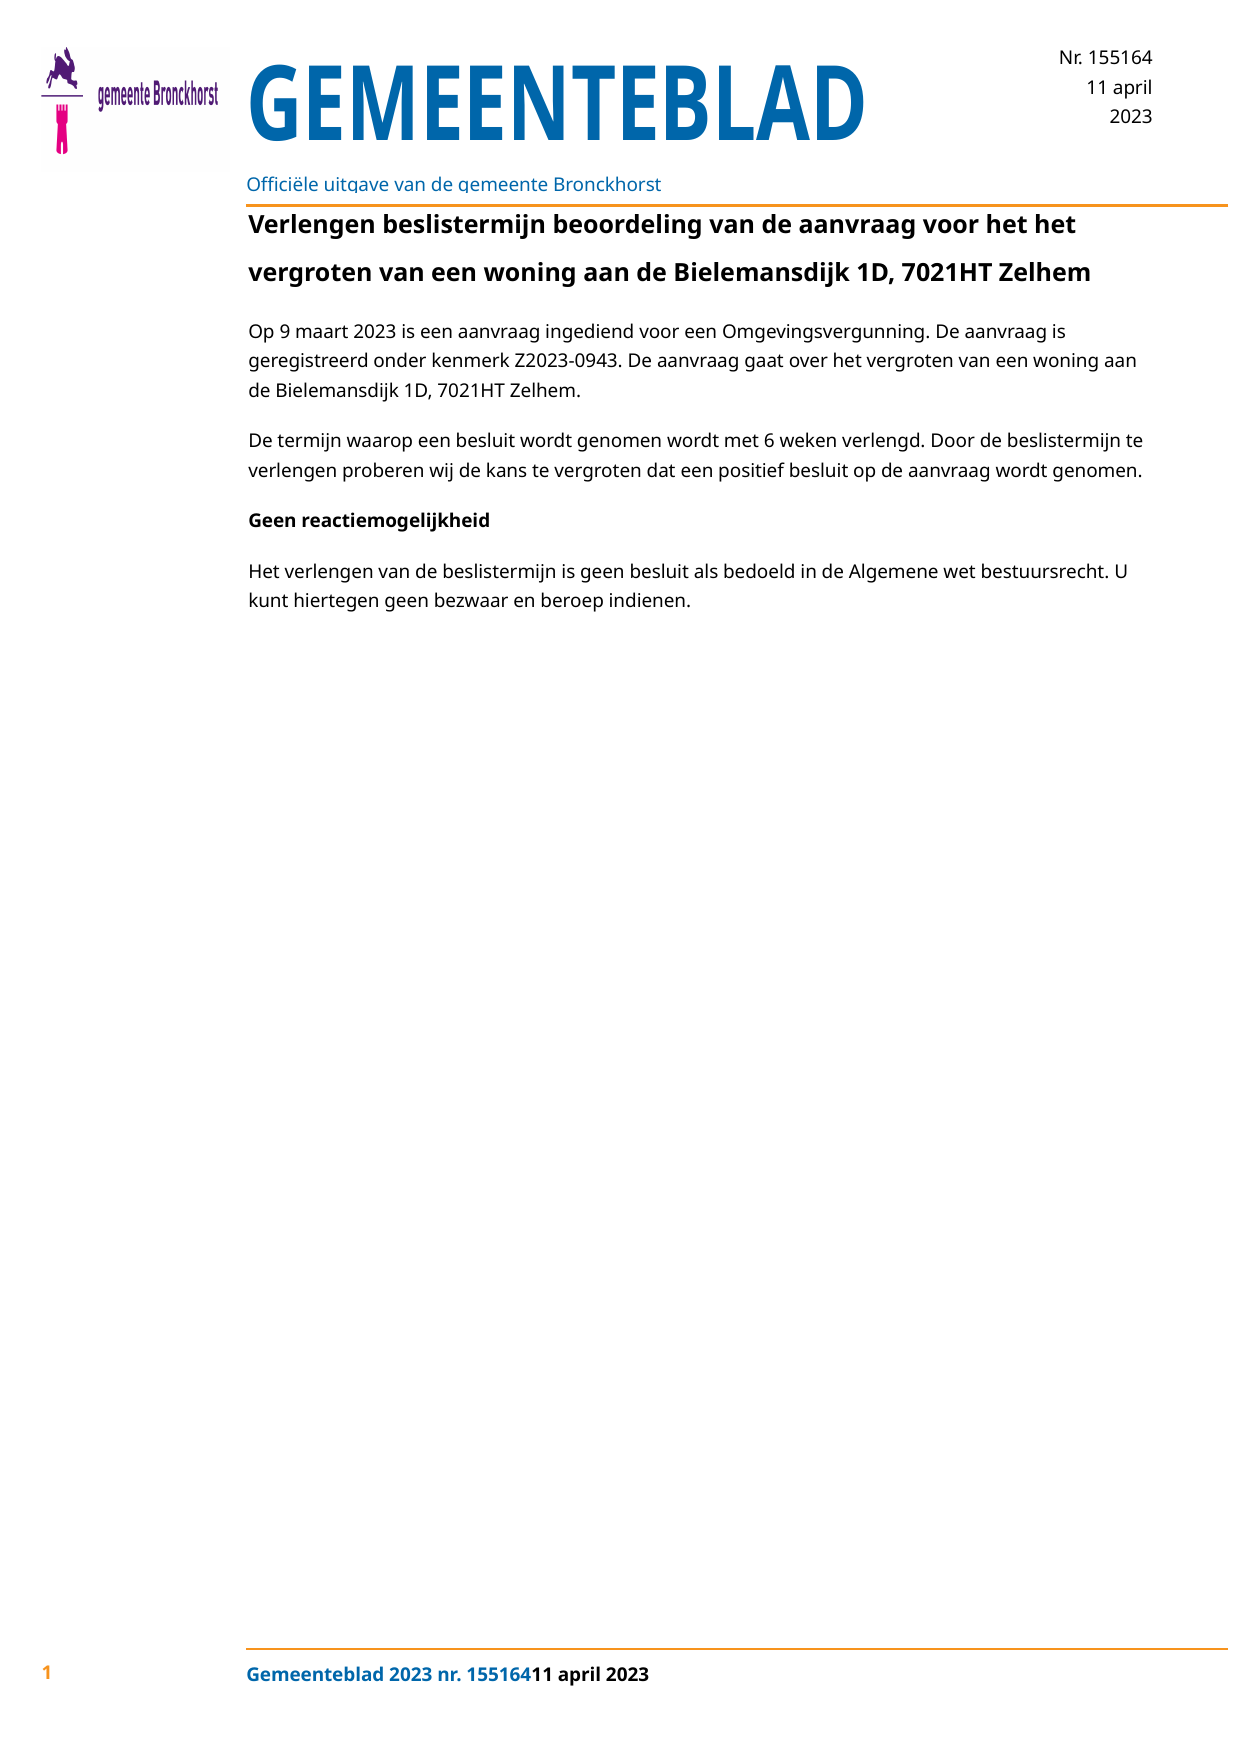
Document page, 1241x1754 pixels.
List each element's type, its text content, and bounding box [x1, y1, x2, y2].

picture [41, 47, 231, 172]
text Op 9 maart 2023 is een aanvraag ingediend voor een Omgevingsvergunning. De aanvraag is geregistreerd onder kenmerk Z2023-0943. De aanvraag gaat over het vergroten van een woning aan de Bielemansdijk 1D, 7021HT Zelhem. [248, 318, 1152, 403]
text Verlengen beslistermijn beoordeling van de aanvraag voor het het vergroten van een woning aan de Bielemansdijk 1D, 7021HT Zelhem [248, 207, 1152, 288]
text Het verlengen van de beslistermijn is geen besluit als bedoeld in de Algemene wet bestuursrecht. U kunt hiertegen geen bezwaar en beroep indienen. [248, 558, 1152, 613]
text De termijn waarop een besluit wordt genomen wordt met 6 weken verlengd. Door de beslistermijn te verlengen proberen wij de kans te vergroten dat een positief besluit op de aanvraag wordt genomen. [248, 427, 1152, 483]
text Geen reactiemogelijkheid [248, 507, 1152, 533]
